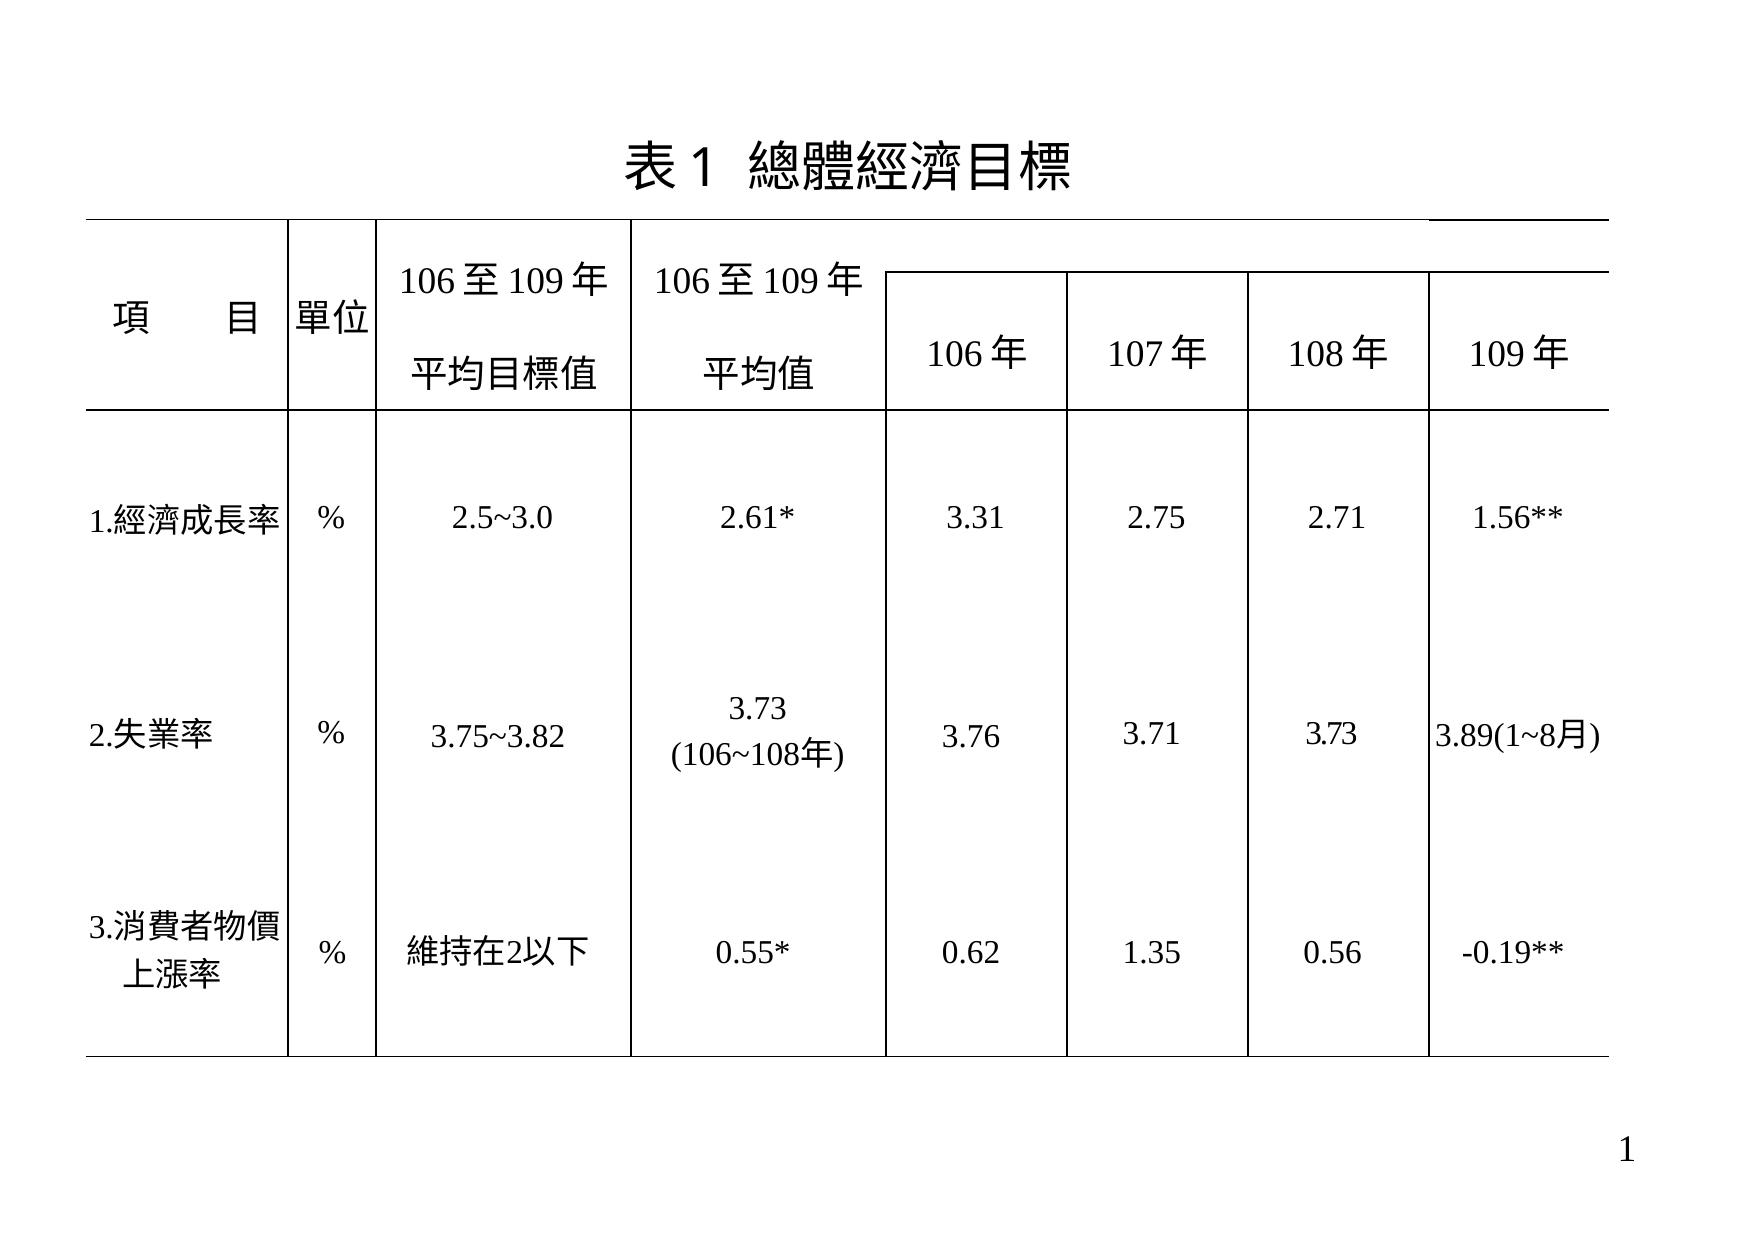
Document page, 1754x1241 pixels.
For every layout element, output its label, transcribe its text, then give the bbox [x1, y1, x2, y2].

table_cell 3.71 [1068, 625, 1247, 840]
table_cell -0.19** [1430, 840, 1609, 1056]
table_cell 維持在2以下 [377, 840, 630, 1056]
subtitle 表1 總體經濟目標 [59, 107, 1636, 219]
table_header 單位 [289, 220, 375, 409]
table_cell 1.35 [1068, 840, 1247, 1056]
table_cell 3.73 (106~108年) [632, 625, 885, 840]
table_cell 0.56 [1249, 840, 1428, 1056]
table_cell 3.76 [887, 625, 1066, 840]
table_cell 1.經濟成長率 [86, 411, 287, 624]
table_cell 3.31 [887, 411, 1066, 624]
table_cell 2.71 [1249, 411, 1428, 624]
table_cell 2.75 [1068, 411, 1247, 624]
table_header [1429, 221, 1609, 271]
table_cell 2.失業率 [86, 625, 287, 840]
table_header [1248, 220, 1428, 271]
table_cell % [289, 625, 375, 840]
table_cell 108年 [1249, 273, 1428, 409]
table_cell 3.73 [1249, 625, 1428, 840]
table_cell 3.89(1~8月) [1430, 625, 1609, 840]
table_cell % [289, 411, 375, 624]
table_header 106至109年 平均目標值 [377, 220, 630, 409]
table_cell 109年 [1430, 273, 1609, 409]
table_cell 3.消費者物價上漲率 [86, 840, 287, 1056]
table_cell 3.75~3.82 [377, 625, 630, 840]
table_header [886, 220, 1067, 271]
table_cell 1.56** [1430, 411, 1609, 624]
table_header [1067, 220, 1248, 271]
table_cell 107年 [1068, 273, 1247, 409]
table_cell 2.5~3.0 [377, 411, 630, 624]
table_header 項 目 [86, 220, 287, 409]
table_cell 106年 [887, 273, 1066, 409]
table_cell 0.55* [632, 840, 885, 1056]
table_cell 0.62 [887, 840, 1066, 1056]
table_header 106至109年 平均值 [632, 220, 886, 409]
table_cell % [289, 840, 375, 1056]
table_cell 2.61* [632, 411, 885, 624]
